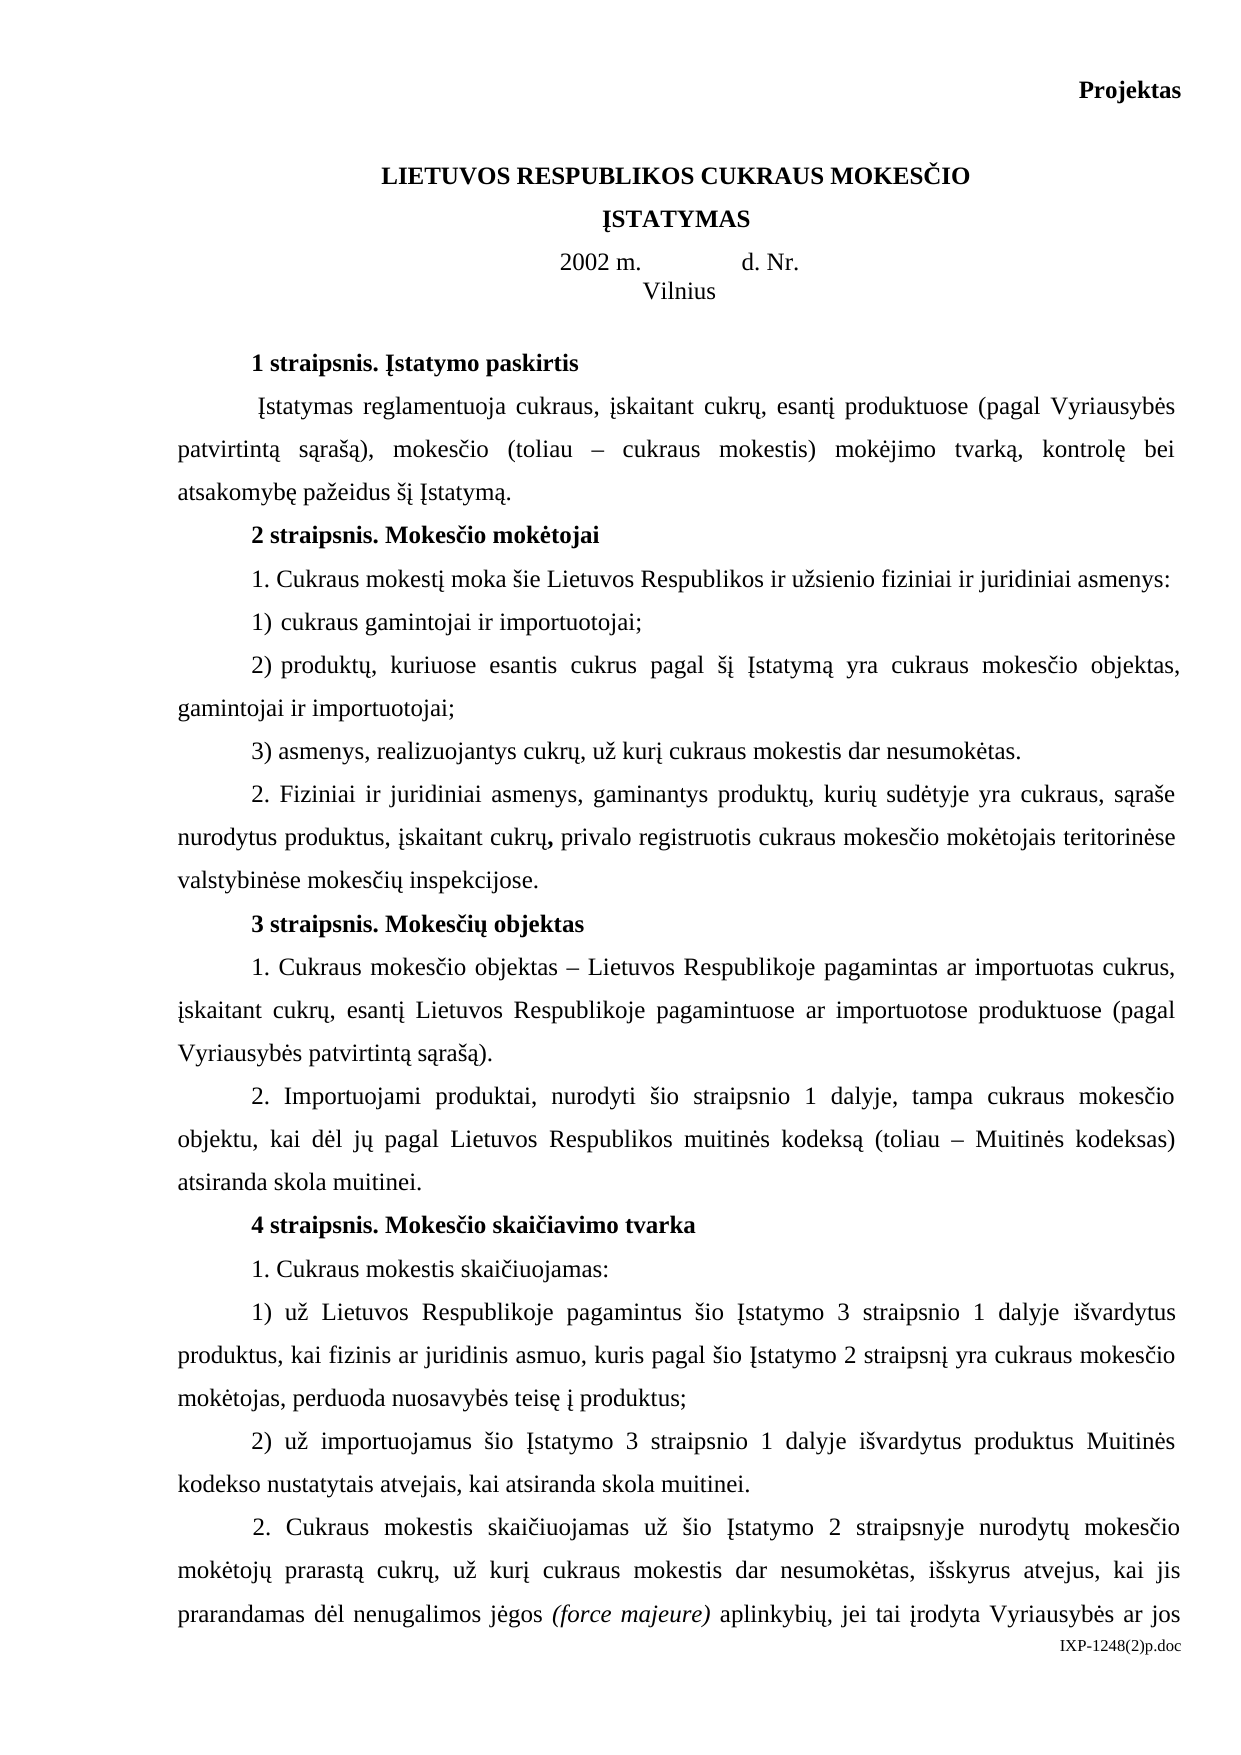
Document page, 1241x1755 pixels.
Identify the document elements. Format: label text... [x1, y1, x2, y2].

text 2. Cukraus mokestis skaičiuojamas už šio Įstatymo 2 straipsnyje nurodytų mokesčio mokėtojų prarastą cukrų, už kurį cukraus mokestis dar nesumokėtas, išskyrus atvejus, kai jis prarandamas dėl nenugalimos jėgos (force majeure) aplinkybių, jei tai įrodyta Vyriausybės ar jos [177, 1512, 1181, 1627]
text 1. Cukraus mokesčio objektas – Lietuvos Respublikoje pagamintas ar importuotas cukrus, įskaitant cukrų, esantį Lietuvos Respublikoje pagamintuose ar importuotose produktuose (pagal Vyriausybės patvirtintą sąrašą). [177, 952, 1176, 1067]
text ĮSTATYMAS [177, 204, 1181, 233]
text 2 straipsnis. Mokesčio mokėtojai [177, 521, 1176, 549]
text 2. Importuojami produktai, nurodyti šio straipsnio 1 dalyje, tampa cukraus mokesčio objektu, kai dėl jų pagal Lietuvos Respublikos muitinės kodeksą (toliau – Muitinės kodeksas) atsiranda skola muitinei. [177, 1081, 1176, 1196]
text 1) už Lietuvos Respublikoje pagamintus šio Įstatymo 3 straipsnio 1 dalyje išvardytus produktus, kai fizinis ar juridinis asmuo, kuris pagal šio Įstatymo 2 straipsnį yra cukraus mokesčio mokėtojas, perduoda nuosavybės teisę į produktus; [177, 1297, 1176, 1412]
text Vilnius [177, 276, 1181, 305]
text 3 straipsnis. Mokesčių objektas [177, 909, 1176, 937]
text 4 straipsnis. Mokesčio skaičiavimo tvarka [177, 1211, 1176, 1239]
text 1) cukraus gamintojai ir importuotojai; [177, 607, 1181, 636]
text 1. Cukraus mokestį moka šie Lietuvos Respublikos ir užsienio fiziniai ir juridiniai asmenys: [177, 564, 1181, 592]
text 2. Fiziniai ir juridiniai asmenys, gaminantys produktų, kurių sudėtyje yra cukraus, sąraše nurodytus produktus, įskaitant cukrų, privalo registruotis cukraus mokesčio mokėtojais teritorinėse valstybinėse mokesčių inspekcijose. [177, 779, 1176, 894]
text 1. Cukraus mokestis skaičiuojamas: [177, 1254, 1176, 1282]
text 2) už importuojamus šio Įstatymo 3 straipsnio 1 dalyje išvardytus produktus Muitinės kodekso nustatytais atvejais, kai atsiranda skola muitinei. [177, 1426, 1176, 1498]
text 2002 m. d. Nr. [177, 247, 1181, 276]
text LIETUVOS RESPUBLIKOS CUKRAUS MOKESČIO [177, 161, 1181, 190]
text 1 straipsnis. Įstatymo paskirtis [177, 348, 1176, 377]
text Projektas [177, 75, 1181, 104]
text Įstatymas reglamentuoja cukraus, įskaitant cukrų, esantį produktuose (pagal Vyriausybės patvirtintą sąrašą), mokesčio (toliau – cukraus mokestis) mokėjimo tvarką, kontrolę bei atsakomybę pažeidus šį Įstatymą. [177, 391, 1176, 506]
text 3) asmenys, realizuojantys cukrų, už kurį cukraus mokestis dar nesumokėtas. [177, 736, 1176, 765]
text 2) produktų, kuriuose esantis cukrus pagal šį Įstatymą yra cukraus mokesčio objektas, gamintojai ir importuotojai; [177, 650, 1181, 722]
